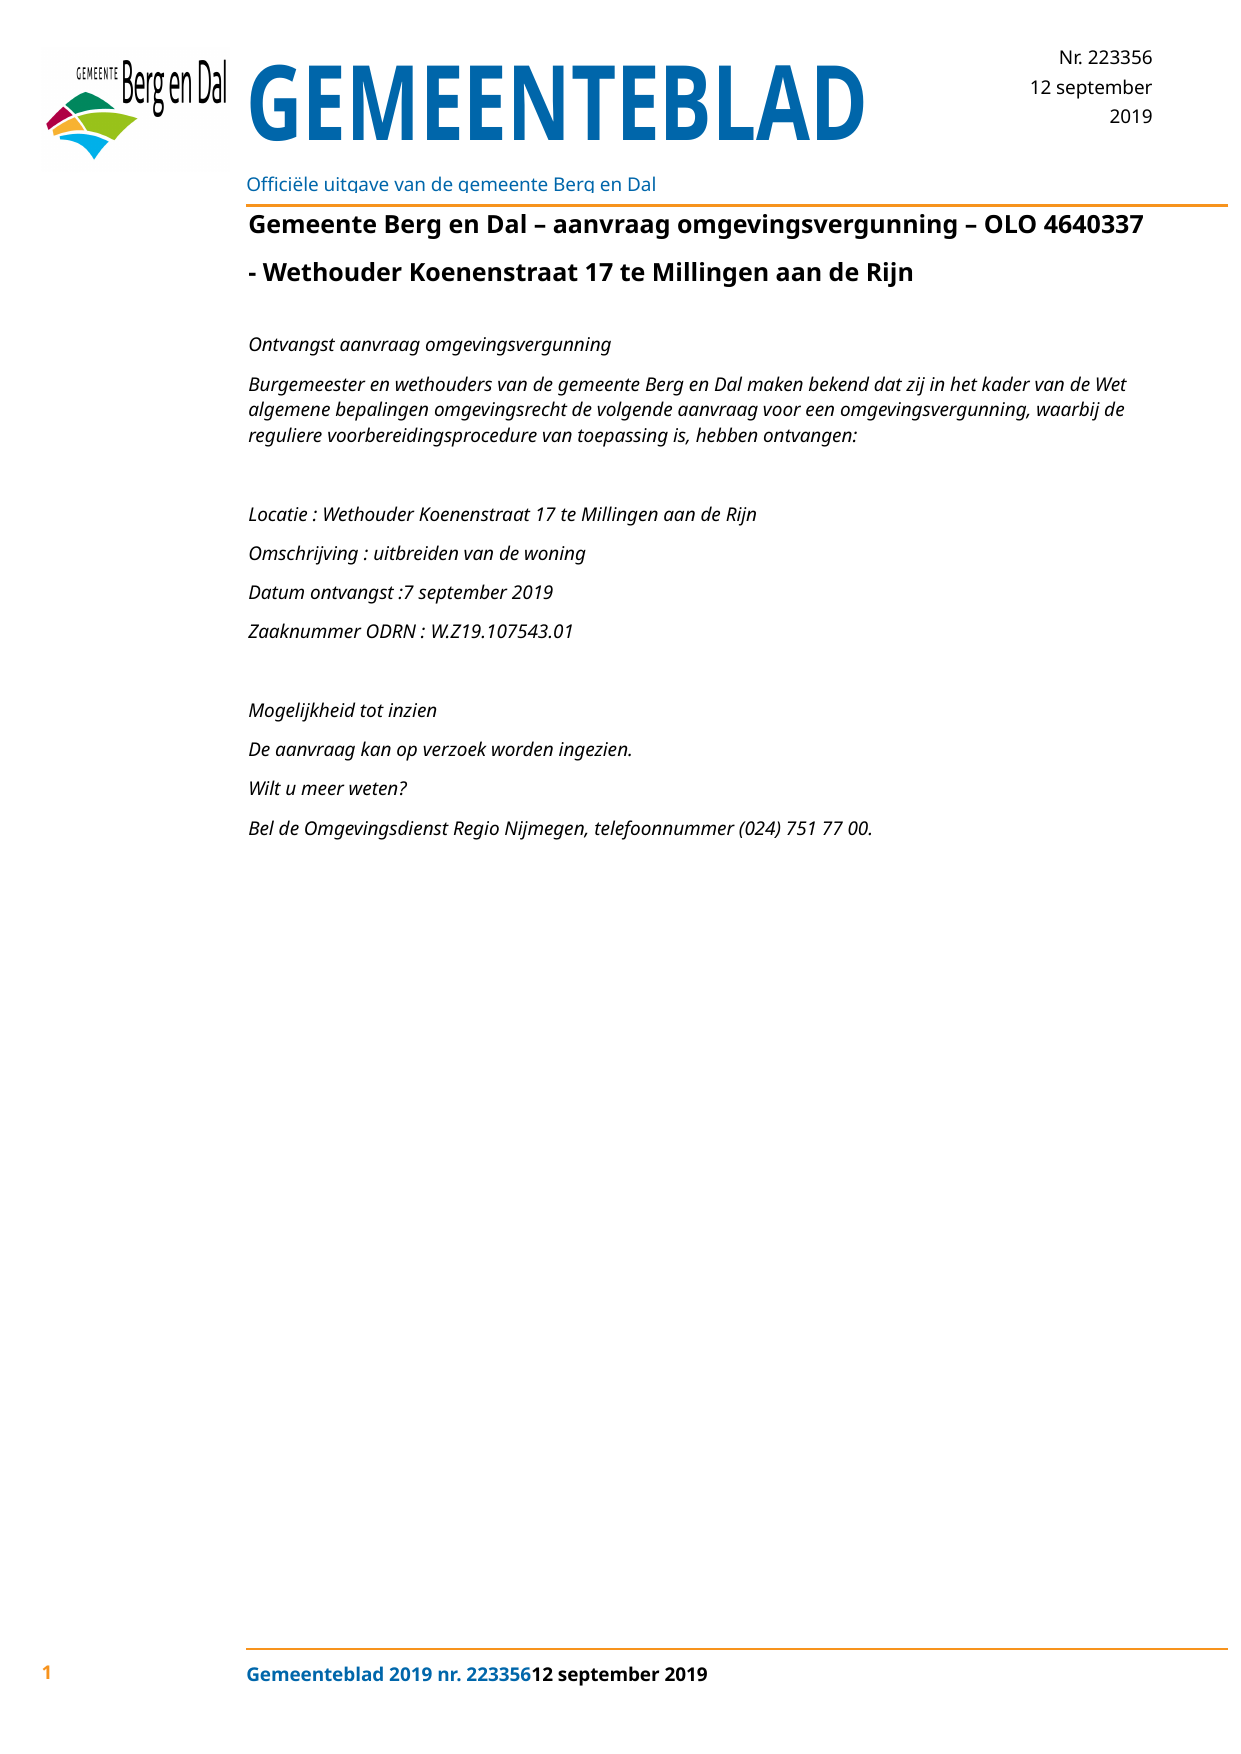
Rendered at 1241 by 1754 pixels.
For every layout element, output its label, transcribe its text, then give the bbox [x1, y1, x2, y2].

text De aanvraag kan op verzoek worden ingezien. [248, 736, 1152, 762]
text Omschrijving : uitbreiden van de woning [248, 540, 1152, 566]
text Mogelijkheid tot inzien [248, 697, 1152, 723]
text Locatie : Wethouder Koenenstraat 17 te Millingen aan de Rijn [248, 501, 1152, 526]
text Burgemeester en wethouders van de gemeente Berg en Dal maken bekend dat zij in het kader van de Wet algemene bepalingen omgevingsrecht de volgende aanvraag voor een omgevingsvergunning, waarbij de reguliere voorbereidingsprocedure van toepassing is, hebben ontvangen: [248, 371, 1152, 448]
text Wilt u meer weten? [248, 776, 1152, 801]
text Zaaknummer ODRN : W.Z19.107543.01 [248, 618, 1152, 644]
text Ontvangst aanvraag omgevingsvergunning [248, 331, 1152, 357]
text Gemeente Berg en Dal – aanvraag omgevingsvergunning – OLO 4640337 - Wethouder Koenenstraat 17 te Millingen aan de Rijn [248, 207, 1152, 288]
text Bel de Omgevingsdienst Regio Nijmegen, telefoonnummer (024) 751 77 00. [248, 815, 1152, 841]
picture [41, 47, 231, 172]
text Datum ontvangst :7 september 2019 [248, 579, 1152, 605]
